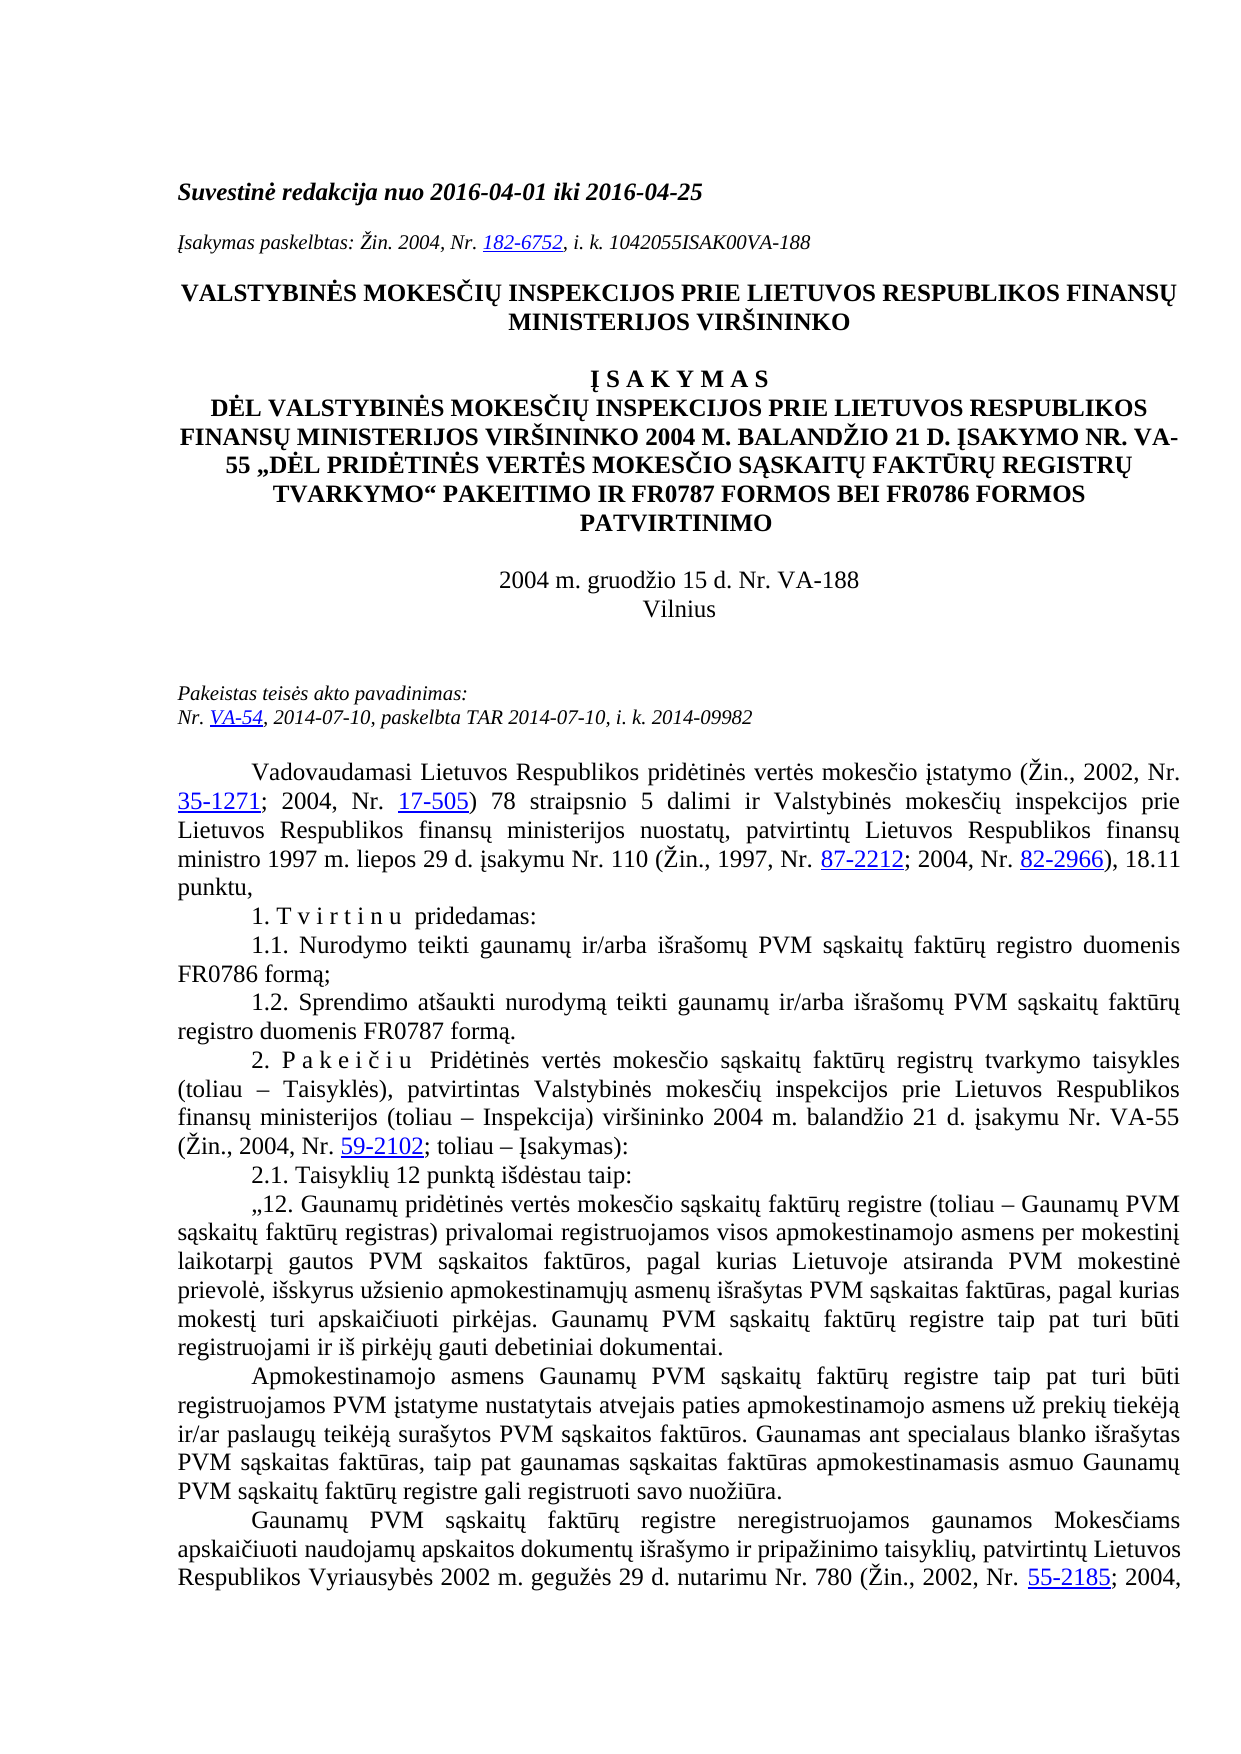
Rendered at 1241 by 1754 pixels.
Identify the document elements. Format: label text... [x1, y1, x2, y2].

text Nr. VA-54, 2014-07-10, paskelbta TAR 2014-07-10, i. k. 2014-09982 [177, 705, 1181, 729]
text 1.2. Sprendimo atšaukti nurodymą teikti gaunamų ir/arba išrašomų PVM sąskaitų faktūrų registro duomenis FR0787 formą. [177, 987, 1181, 1045]
text Gaunamų PVM sąskaitų faktūrų registre neregistruojamos gaunamos Mokesčiams apskaičiuoti naudojamų apskaitos dokumentų išrašymo ir pripažinimo taisyklių, patvirtintų Lietuvos Respublikos Vyriausybės 2002 m. gegužės 29 d. nutarimu Nr. 780 (Žin., 2002, Nr. 55-2185; 2004, [177, 1505, 1181, 1591]
text 2004 m. gruodžio 15 d. Nr. VA-188 [177, 566, 1181, 594]
text Apmokestinamojo asmens Gaunamų PVM sąskaitų faktūrų registre taip pat turi būti registruojamos PVM įstatyme nustatytais atvejais paties apmokestinamojo asmens už prekių tiekėją ir/ar paslaugų teikėją surašytos PVM sąskaitos faktūros. Gaunamas ant specialaus blanko išrašytas PVM sąskaitas faktūras, taip pat gaunamas sąskaitas faktūras apmokestinamasis asmuo Gaunamų PVM sąskaitų faktūrų registre gali registruoti savo nuožiūra. [177, 1361, 1181, 1505]
text VALSTYBINĖS MOKESČIŲ INSPEKCIJOS PRIE LIETUVOS RESPUBLIKOS FINANSŲ MINISTERIJOS VIRŠININKO [177, 278, 1181, 336]
text Įsakymas paskelbtas: Žin. 2004, Nr. 182-6752, i. k. 1042055ISAK00VA-188 [177, 230, 1181, 254]
text 1. Tvirtinu pridedamas: [177, 901, 1181, 930]
text 1.1. Nurodymo teikti gaunamų ir/arba išrašomų PVM sąskaitų faktūrų registro duomenis FR0786 formą; [177, 930, 1181, 987]
text DĖL VALSTYBINĖS MOKESČIŲ INSPEKCIJOS PRIE LIETUVOS RESPUBLIKOS FINANSŲ MINISTERIJOS VIRŠININKO 2004 M. BALANDŽIO 21 D. ĮSAKYMO NR. VA-55 „DĖL PRIDĖTINĖS VERTĖS MOKESČIO SĄSKAITŲ FAKTŪRŲ REGISTRŲ TVARKYMO“ PAKEITIMO IR FR0787 FORMOS BEI FR0786 FORMOS PATVIRTINIMO [177, 393, 1181, 537]
text Vadovaudamasi Lietuvos Respublikos pridėtinės vertės mokesčio įstatymo (Žin., 2002, Nr. 35-1271; 2004, Nr. 17-505) 78 straipsnio 5 dalimi ir Valstybinės mokesčių inspekcijos prie Lietuvos Respublikos finansų ministerijos nuostatų, patvirtintų Lietuvos Respublikos finansų ministro 1997 m. liepos 29 d. įsakymu Nr. 110 (Žin., 1997, Nr. 87-2212; 2004, Nr. 82-2966), 18.11 punktu, [177, 757, 1181, 901]
text 2. Pakeičiu Pridėtinės vertės mokesčio sąskaitų faktūrų registrų tvarkymo taisykles (toliau – Taisyklės), patvirtintas Valstybinės mokesčių inspekcijos prie Lietuvos Respublikos finansų ministerijos (toliau – Inspekcija) viršininko 2004 m. balandžio 21 d. įsakymu Nr. VA-55 (Žin., 2004, Nr. 59-2102; toliau – Įsakymas): [177, 1045, 1181, 1160]
text Suvestinė redakcija nuo 2016-04-01 iki 2016-04-25 [177, 177, 1181, 206]
text „12. Gaunamų pridėtinės vertės mokesčio sąskaitų faktūrų registre (toliau – Gaunamų PVM sąskaitų faktūrų registras) privalomai registruojamos visos apmokestinamojo asmens per mokestinį laikotarpį gautos PVM sąskaitos faktūros, pagal kurias Lietuvoje atsiranda PVM mokestinė prievolė, išskyrus užsienio apmokestinamųjų asmenų išrašytas PVM sąskaitas faktūras, pagal kurias mokestį turi apskaičiuoti pirkėjas. Gaunamų PVM sąskaitų faktūrų registre taip pat turi būti registruojami ir iš pirkėjų gauti debetiniai dokumentai. [177, 1189, 1181, 1361]
text 2.1. Taisyklių 12 punktą išdėstau taip: [177, 1160, 1181, 1189]
text Vilnius [177, 594, 1181, 623]
text Į S A K Y M A S [177, 364, 1181, 393]
text Pakeistas teisės akto pavadinimas: [177, 681, 1181, 705]
